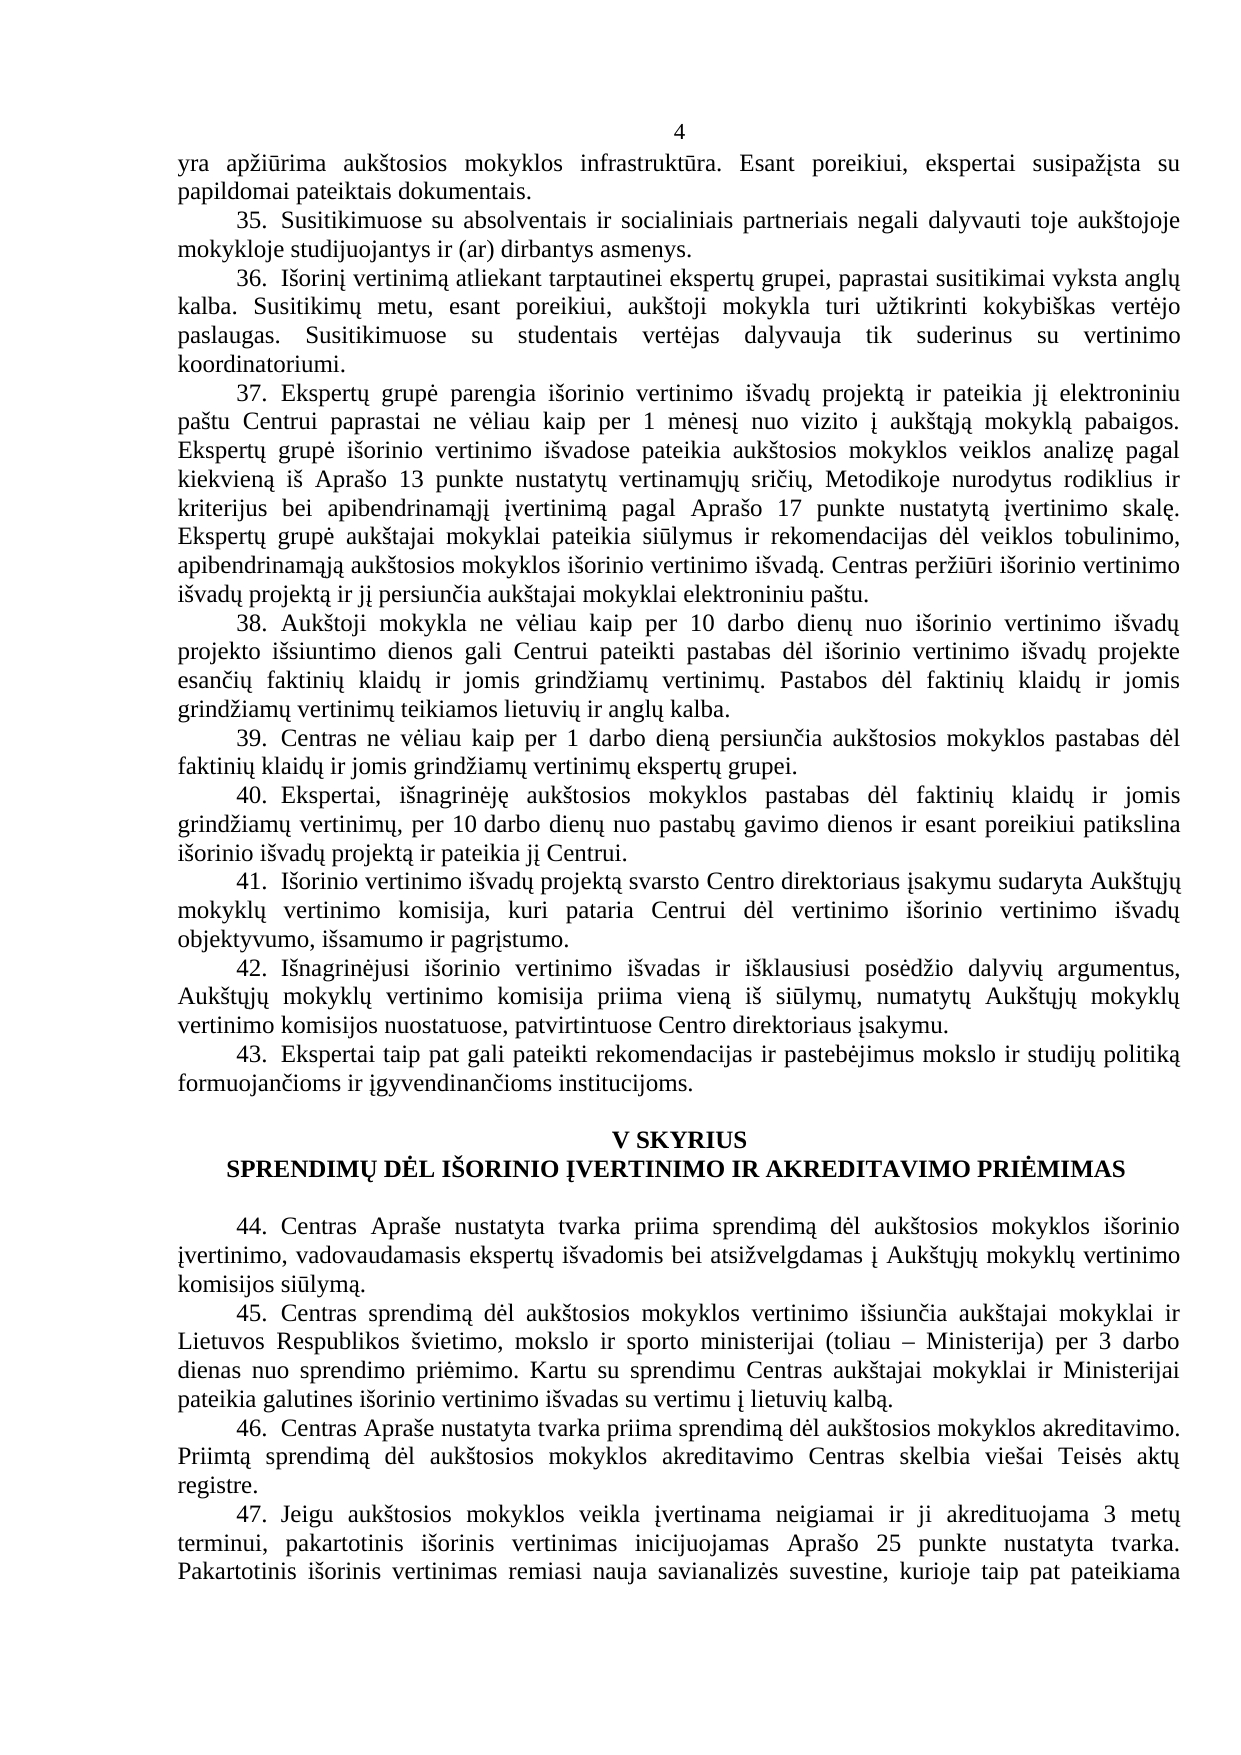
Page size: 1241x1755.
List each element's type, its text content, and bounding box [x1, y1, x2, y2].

text 37. Ekspertų grupė parengia išorinio vertinimo išvadų projektą ir pateikia jį elektroniniu paštu Centrui paprastai ne vėliau kaip per 1 mėnesį nuo vizito į aukštąją mokyklą pabaigos. Ekspertų grupė išorinio vertinimo išvadose pateikia aukštosios mokyklos veiklos analizę pagal kiekvieną iš Aprašo 13 punkte nustatytų vertinamųjų sričių, Metodikoje nurodytus rodiklius ir kriterijus bei apibendrinamąjį įvertinimą pagal Aprašo 17 punkte nustatytą įvertinimo skalę. Ekspertų grupė aukštajai mokyklai pateikia siūlymus ir rekomendacijas dėl veiklos tobulinimo, apibendrinamąją aukštosios mokyklos išorinio vertinimo išvadą. Centras peržiūri išorinio vertinimo išvadų projektą ir jį persiunčia aukštajai mokyklai elektroniniu paštu. [177, 378, 1181, 608]
text 38. Aukštoji mokykla ne vėliau kaip per 10 darbo dienų nuo išorinio vertinimo išvadų projekto išsiuntimo dienos gali Centrui pateikti pastabas dėl išorinio vertinimo išvadų projekte esančių faktinių klaidų ir jomis grindžiamų vertinimų. Pastabos dėl faktinių klaidų ir jomis grindžiamų vertinimų teikiamos lietuvių ir anglų kalba. [177, 608, 1181, 723]
text 46. Centras Apraše nustatyta tvarka priima sprendimą dėl aukštosios mokyklos akreditavimo. Priimtą sprendimą dėl aukštosios mokyklos akreditavimo Centras skelbia viešai Teisės aktų registre. [177, 1413, 1181, 1499]
text 40. Ekspertai, išnagrinėję aukštosios mokyklos pastabas dėl faktinių klaidų ir jomis grindžiamų vertinimų, per 10 darbo dienų nuo pastabų gavimo dienos ir esant poreikiui patikslina išorinio išvadų projektą ir pateikia jį Centrui. [177, 780, 1181, 866]
text 47. Jeigu aukštosios mokyklos veikla įvertinama neigiamai ir ji akredituojama 3 metų terminui, pakartotinis išorinis vertinimas inicijuojamas Aprašo 25 punkte nustatyta tvarka. Pakartotinis išorinis vertinimas remiasi nauja savianalizės suvestine, kurioje taip pat pateikiama [177, 1499, 1181, 1585]
text 42. Išnagrinėjusi išorinio vertinimo išvadas ir išklausiusi posėdžio dalyvių argumentus, Aukštųjų mokyklų vertinimo komisija priima vieną iš siūlymų, numatytų Aukštųjų mokyklų vertinimo komisijos nuostatuose, patvirtintuose Centro direktoriaus įsakymu. [177, 953, 1181, 1039]
text 43. Ekspertai taip pat gali pateikti rekomendacijas ir pastebėjimus mokslo ir studijų politiką formuojančioms ir įgyvendinančioms institucijoms. [177, 1039, 1181, 1096]
text 44. Centras Apraše nustatyta tvarka priima sprendimą dėl aukštosios mokyklos išorinio įvertinimo, vadovaudamasis ekspertų išvadomis bei atsižvelgdamas į Aukštųjų mokyklų vertinimo komisijos siūlymą. [177, 1211, 1181, 1298]
text V SKYRIUS [177, 1125, 1181, 1154]
text 39. Centras ne vėliau kaip per 1 darbo dieną persiunčia aukštosios mokyklos pastabas dėl faktinių klaidų ir jomis grindžiamų vertinimų ekspertų grupei. [177, 723, 1181, 780]
text 35. Susitikimuose su absolventais ir socialiniais partneriais negali dalyvauti toje aukštojoje mokykloje studijuojantys ir (ar) dirbantys asmenys. [177, 205, 1181, 263]
text 36. Išorinį vertinimą atliekant tarptautinei ekspertų grupei, paprastai susitikimai vyksta anglų kalba. Susitikimų metu, esant poreikiui, aukštoji mokykla turi užtikrinti kokybiškas vertėjo paslaugas. Susitikimuose su studentais vertėjas dalyvauja tik suderinus su vertinimo koordinatoriumi. [177, 263, 1181, 378]
text SPRENDIMų dėl išorinio įvertinimo ir akreditavimo priėmimas [177, 1154, 1181, 1183]
text 45. Centras sprendimą dėl aukštosios mokyklos vertinimo išsiunčia aukštajai mokyklai ir Lietuvos Respublikos švietimo, mokslo ir sporto ministerijai (toliau – Ministerija) per 3 darbo dienas nuo sprendimo priėmimo. Kartu su sprendimu Centras aukštajai mokyklai ir Ministerijai pateikia galutines išorinio vertinimo išvadas su vertimu į lietuvių kalbą. [177, 1298, 1181, 1413]
text 41. Išorinio vertinimo išvadų projektą svarsto Centro direktoriaus įsakymu sudaryta Aukštųjų mokyklų vertinimo komisija, kuri pataria Centrui dėl vertinimo išorinio vertinimo išvadų objektyvumo, išsamumo ir pagrįstumo. [177, 866, 1181, 953]
text yra apžiūrima aukštosios mokyklos infrastruktūra. Esant poreikiui, ekspertai susipažįsta su papildomai pateiktais dokumentais. [177, 148, 1181, 205]
